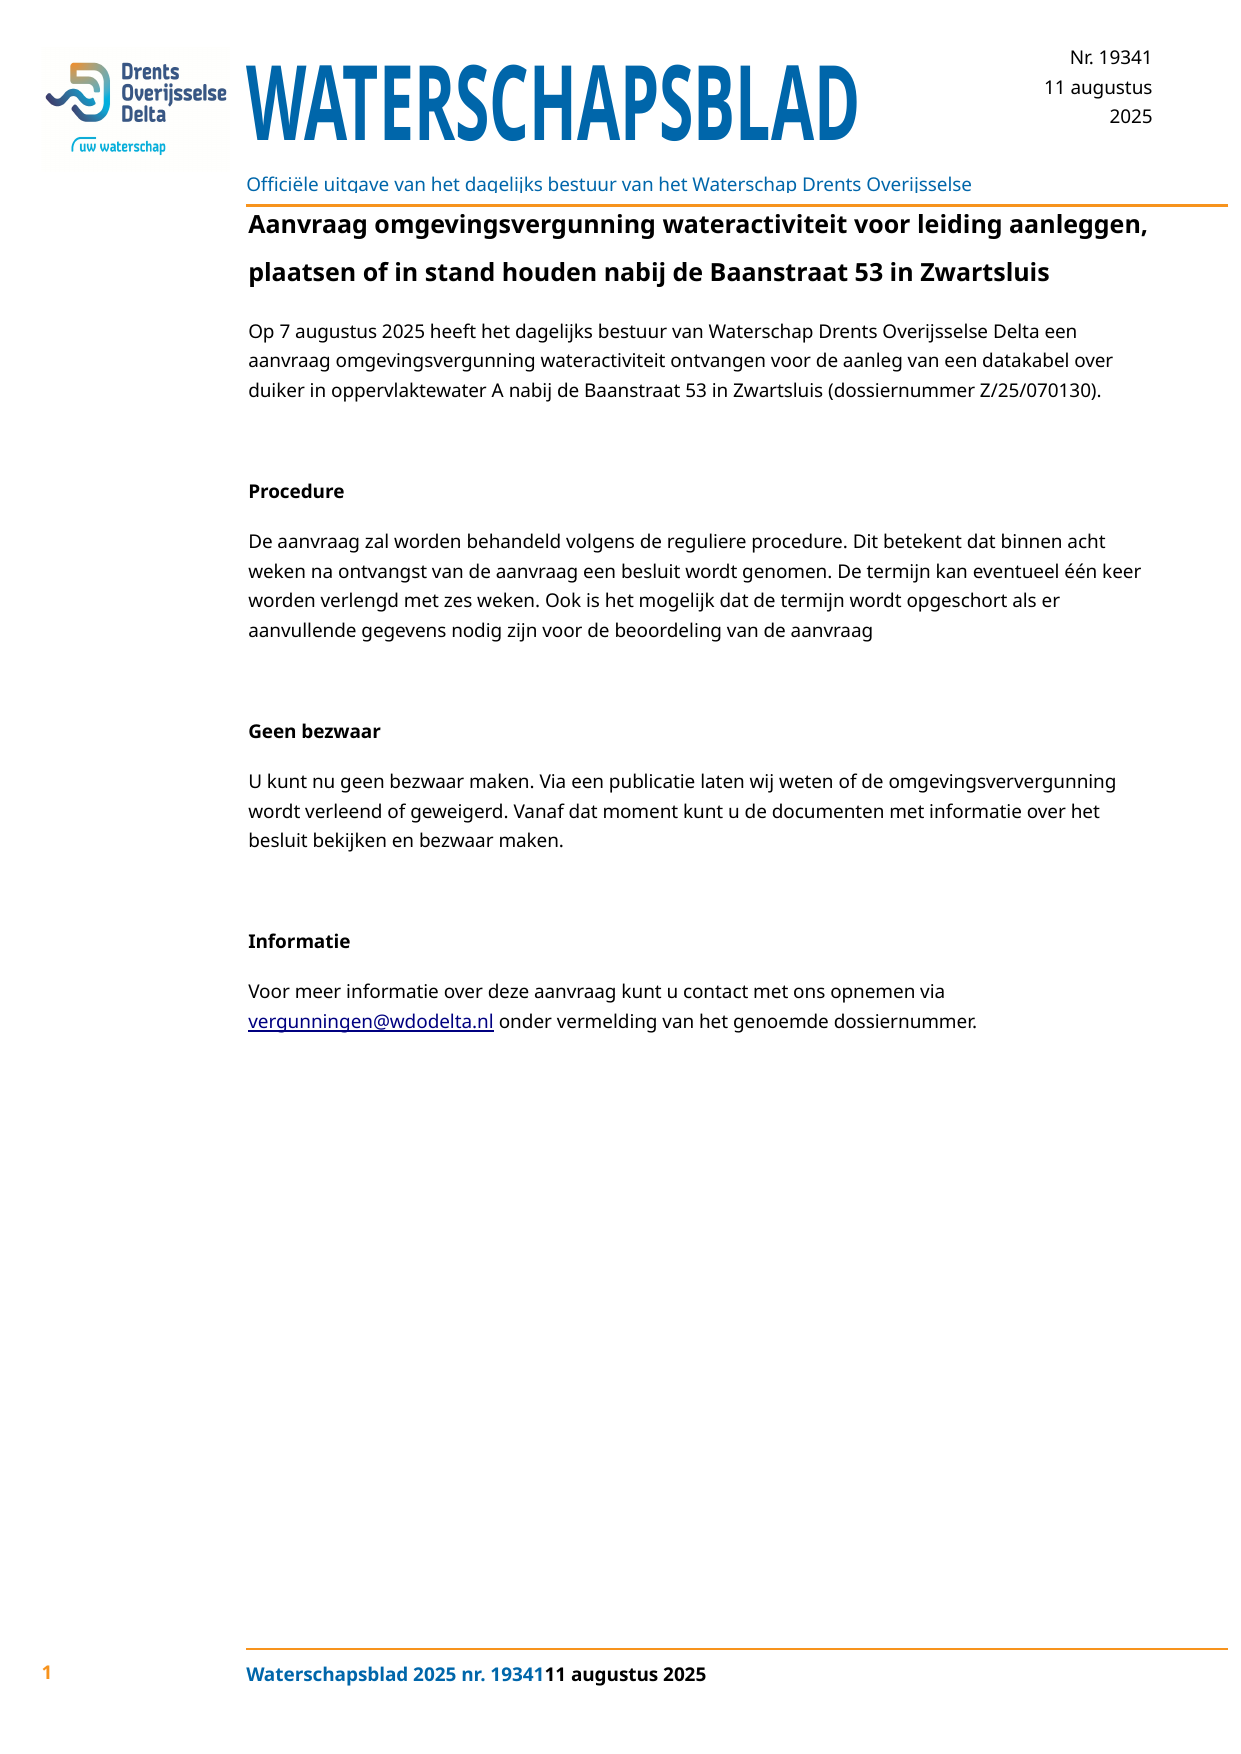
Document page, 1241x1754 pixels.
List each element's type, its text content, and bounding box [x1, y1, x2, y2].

text Procedure [248, 478, 1152, 504]
picture [41, 47, 231, 172]
text Geen bezwaar [248, 718, 1152, 744]
text Op 7 augustus 2025 heeft het dagelijks bestuur van Waterschap Drents Overijsselse Delta een aanvraag omgevingsvergunning wateractiviteit ontvangen voor de aanleg van een datakabel over duiker in oppervlaktewater A nabij de Baanstraat 53 in Zwartsluis (dossiernummer Z/25/070130). [248, 318, 1152, 403]
text U kunt nu geen bezwaar maken. Via een publicatie laten wij weten of de omgevingsververgunning wordt verleend of geweigerd. Vanaf dat moment kunt u de documenten met informatie over het besluit bekijken en bezwaar maken. [248, 768, 1152, 853]
text Voor meer informatie over deze aanvraag kunt u contact met ons opnemen via vergunningen@wdodelta.nl onder vermelding van het genoemde dossiernummer. [248, 979, 1152, 1034]
text Aanvraag omgevingsvergunning wateractiviteit voor leiding aanleggen, plaatsen of in stand houden nabij de Baanstraat 53 in Zwartsluis [248, 207, 1152, 288]
text Informatie [248, 928, 1152, 954]
text De aanvraag zal worden behandeld volgens de reguliere procedure. Dit betekent dat binnen acht weken na ontvangst van de aanvraag een besluit wordt genomen. De termijn kan eventueel één keer worden verlengd met zes weken. Ook is het mogelijk dat de termijn wordt opgeschort als er aanvullende gegevens nodig zijn voor de beoordeling van de aanvraag [248, 528, 1152, 643]
